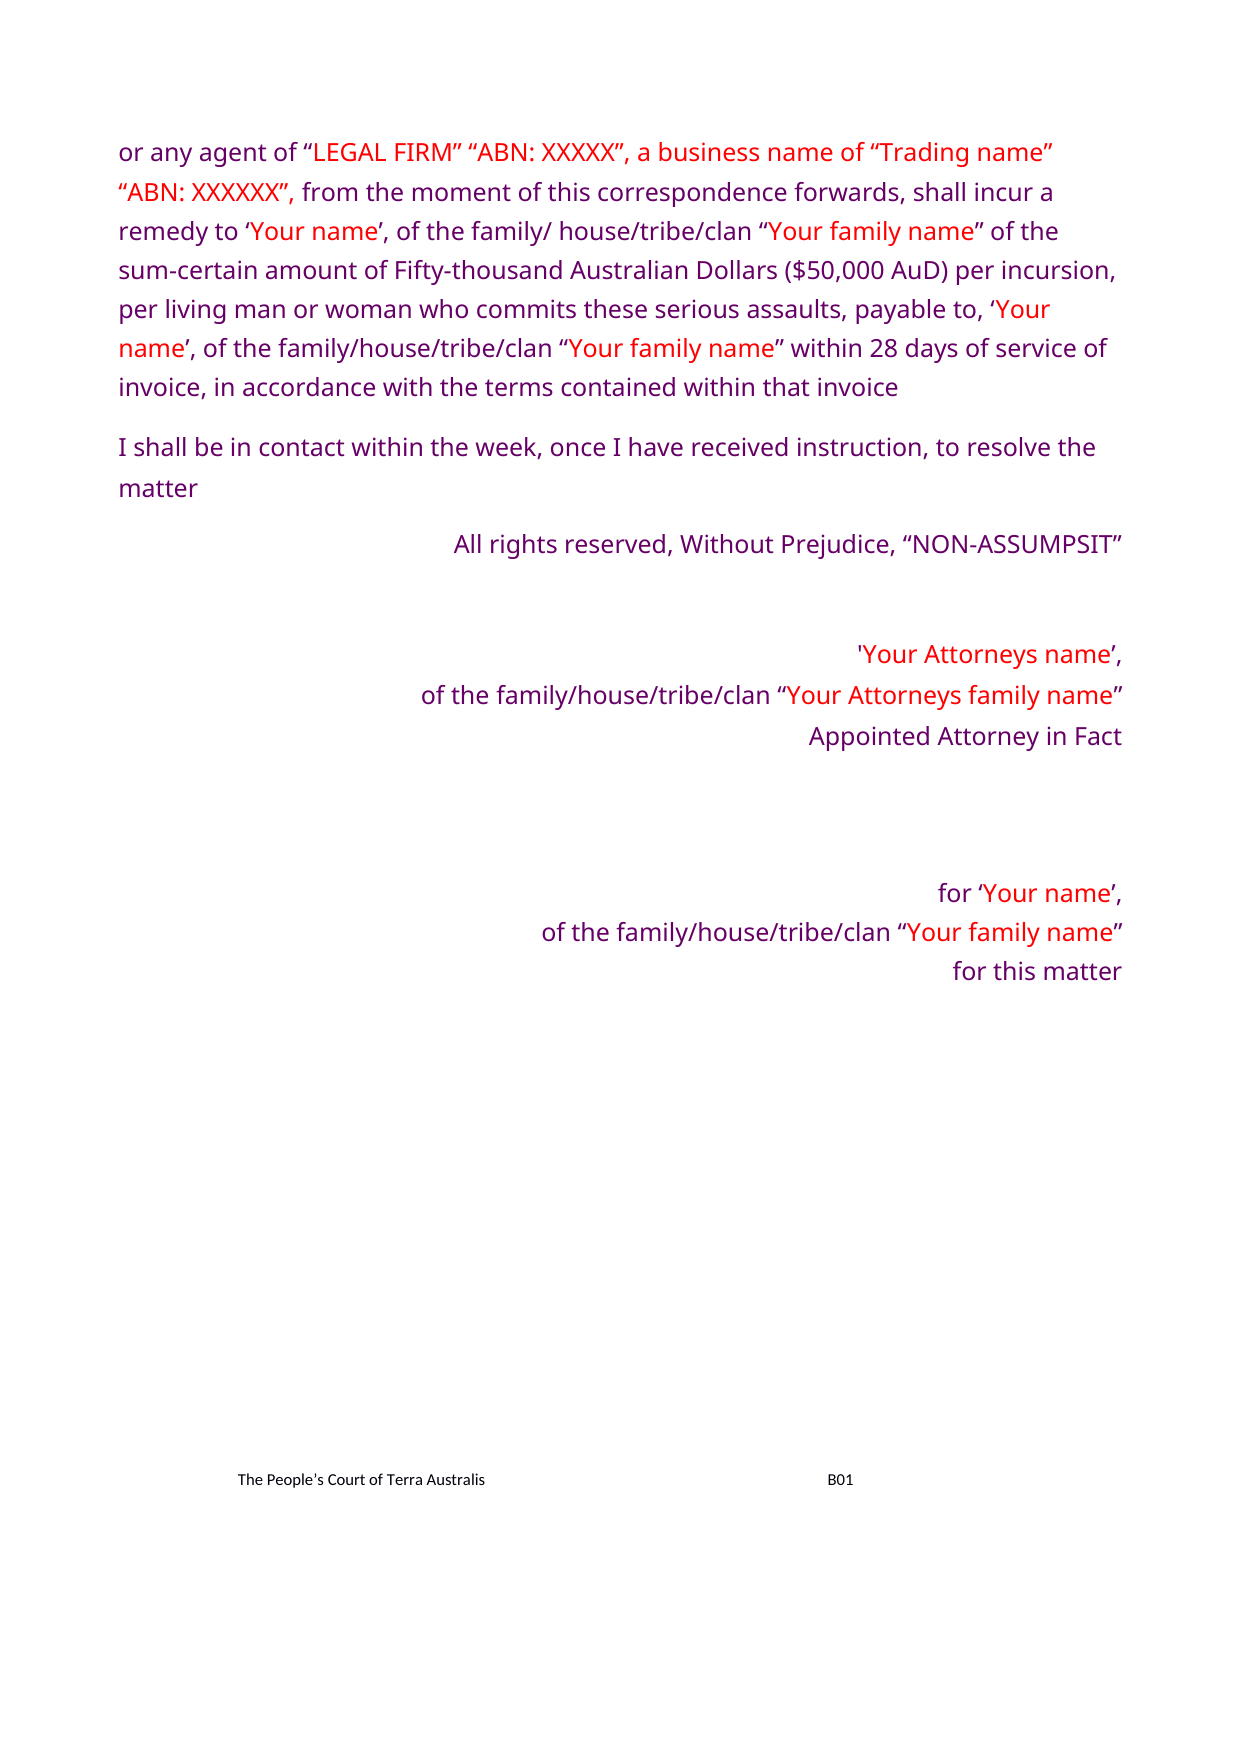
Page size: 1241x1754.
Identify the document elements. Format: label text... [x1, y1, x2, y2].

text of the family/house/tribe/clan “Your family name” [118, 914, 1122, 949]
text or any agent of “LEGAL FIRM” “ABN: XXXXX”, a business name of “Trading name” “ABN: XXXXXX”, from the moment of this correspondence forwards, shall incur a remedy to ‘Your name’, of the family/ house/tribe/clan “Your family name” of the sum-certain amount of Fifty-thousand Australian Dollars ($50,000 AuD) per incursion, per living man or woman who commits these serious assaults, payable to, ‘Your name’, of the family/house/tribe/clan “Your family name” within 28 days of service of invoice, in accordance with the terms contained within that invoice [118, 135, 1122, 404]
text I shall be in contact within the week, once I have received instruction, to resolve the matter [118, 430, 1122, 505]
text Appointed Attorney in Fact [118, 719, 1122, 753]
text for ‘Your name’, [118, 875, 1122, 909]
text 'Your Attorneys name’, [118, 637, 1122, 671]
text of the family/house/tribe/clan “Your Attorneys family name” [118, 678, 1122, 712]
text All rights reserved, Without Prejudice, “NON-ASSUMPSIT” [118, 526, 1122, 560]
text for this matter [118, 954, 1122, 988]
